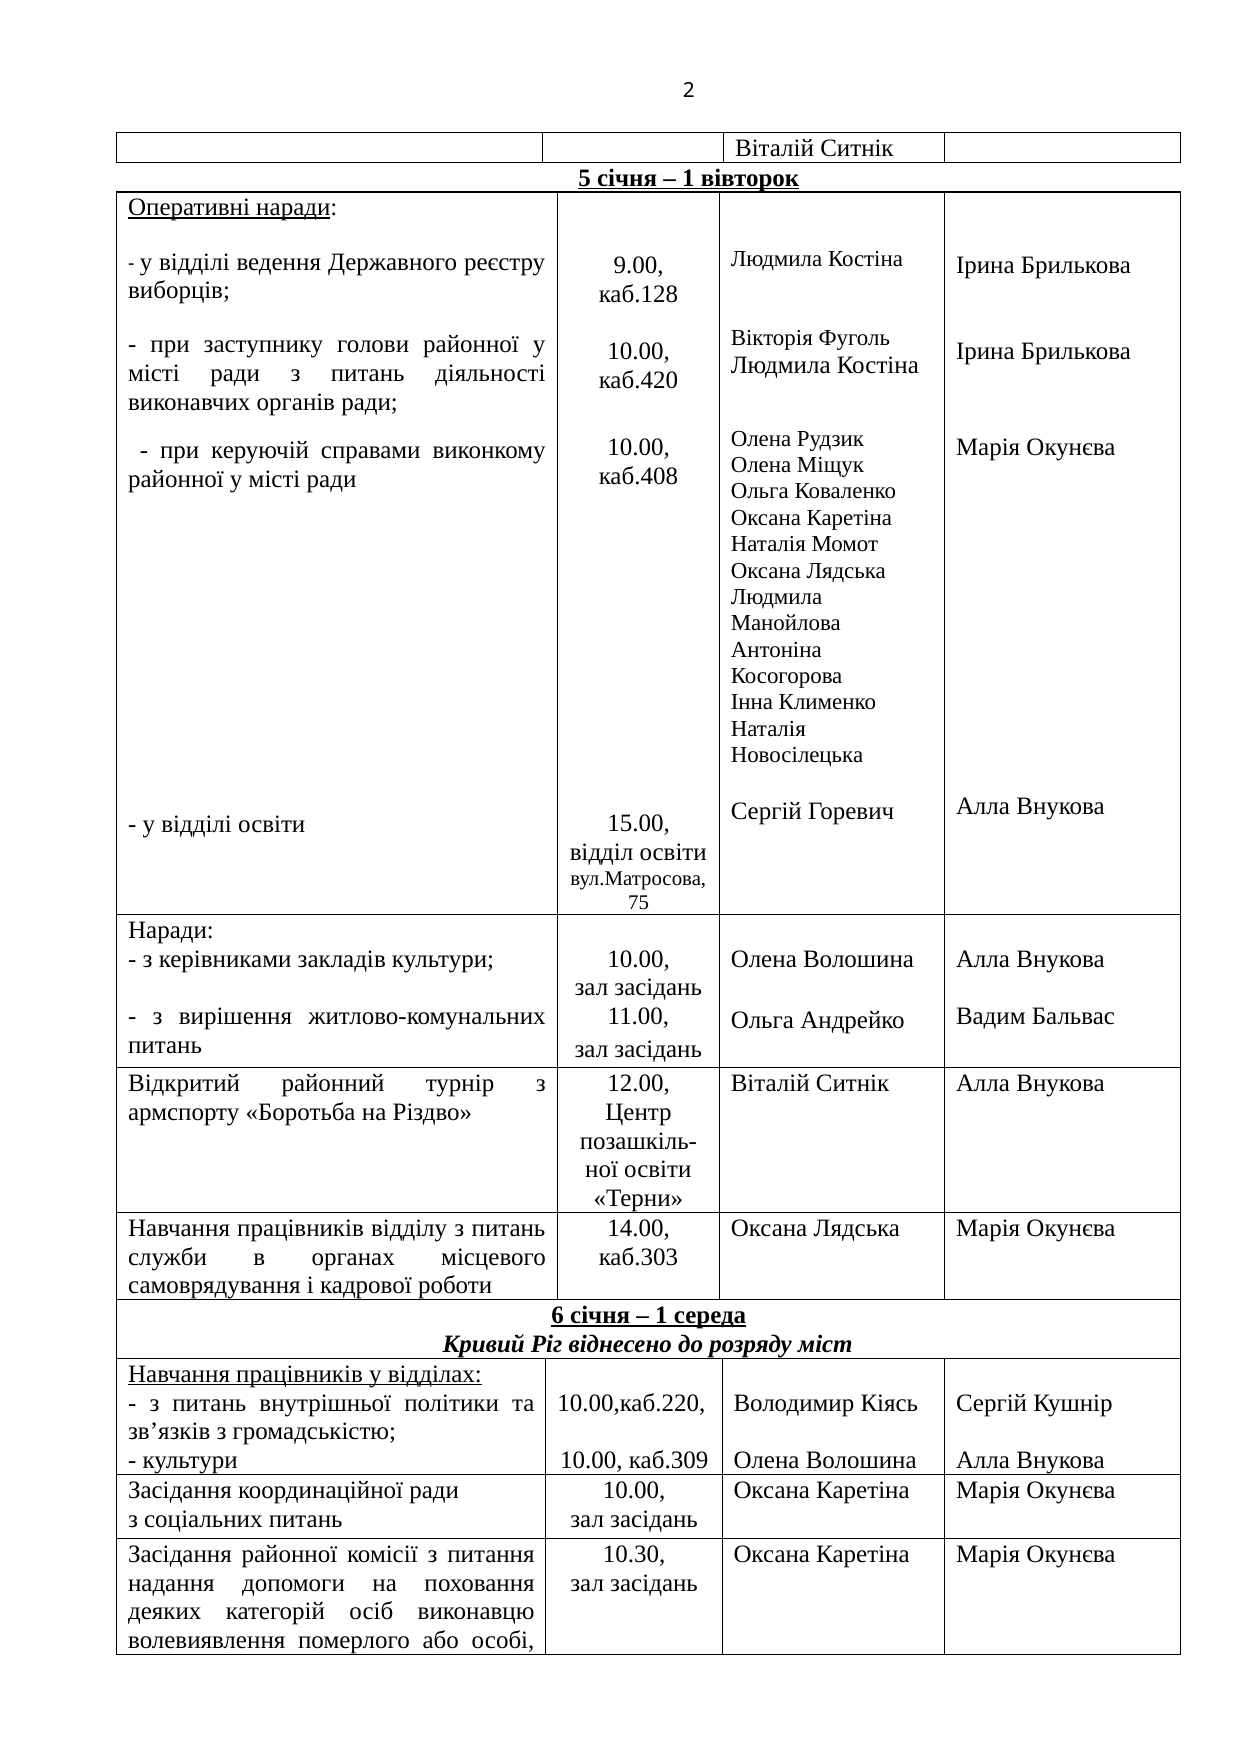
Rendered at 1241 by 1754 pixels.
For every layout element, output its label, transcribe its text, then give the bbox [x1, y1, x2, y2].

table_cell Марія Окунєва [945, 1475, 1180, 1538]
table_cell Віталій Ситнік [724, 133, 944, 162]
table_cell 14.00, каб.303 [558, 1213, 719, 1299]
table_cell Марія Окунєва [945, 1213, 1180, 1299]
table_cell 6 січня – 1 середа Кривий Ріг віднесено до розряду міст [117, 1300, 1180, 1358]
table_cell Алла Внукова [945, 1068, 1180, 1212]
table_cell Оксана Лядська [720, 1213, 944, 1299]
table_cell Володимир Кіясь Олена Волошина [723, 1359, 944, 1474]
table_cell Марія Окунєва [945, 1539, 1180, 1654]
table_cell 12.00, Центр позашкіль-ної освіти «Терни» [558, 1068, 719, 1212]
table_cell Засідання районної комісії з питання надання допомоги на поховання деяких категорій осіб виконавцю волевиявлення померлого або особі, [117, 1539, 545, 1654]
table_cell [945, 133, 1180, 162]
table_cell Віталій Ситнік [720, 1068, 944, 1212]
table_cell 10.00, зал засідань [546, 1475, 722, 1538]
table_header Ірина Брилькова Ірина Брилькова Марія Окунєва Алла Внукова [945, 193, 1180, 914]
table_cell Алла Внукова Вадим Бальвас [945, 915, 1180, 1067]
table_cell 10.30, зал засідань [546, 1539, 722, 1654]
table_cell Сергій Кушнір Алла Внукова [945, 1359, 1180, 1474]
table_cell [543, 133, 723, 162]
table_header 9.00, каб.128 10.00, каб.420 10.00, каб.408 15.00, відділ освіти вул.Матросова,75 [558, 193, 719, 914]
table_cell Оксана Каретіна [723, 1475, 944, 1538]
table_cell 10.00,каб.220, 10.00, каб.309 [546, 1359, 722, 1474]
table_cell Оксана Каретіна [723, 1539, 944, 1654]
table_cell Навчання працівників у відділах: - з питань внутрішньої політики та зв’язків з громадськістю; - культури [117, 1359, 545, 1474]
table_cell Наради: - з керівниками закладів культури; - з вирішення житлово-комунальних питань [117, 915, 557, 1067]
table_cell 10.00, зал засідань 11.00, зал засідань [558, 915, 719, 1067]
table_cell Олена Волошина Ольга Андрейко [720, 915, 944, 1067]
table_cell Засідання координаційної ради з соціальних питань [117, 1475, 545, 1538]
table_cell Навчання працівників відділу з питань служби в органах місцевого самоврядування і кадрової роботи [117, 1213, 557, 1299]
table_cell [117, 133, 542, 162]
table_cell Відкритий районний турнір з армспорту «Боротьба на Різдво» [117, 1068, 557, 1212]
text 5 січня – 1 вівторок [177, 163, 1200, 191]
table_header Людмила Костіна Вікторія Фуголь Людмила Костіна Олена Рудзик Олена Міщук Ольга Коваленко Оксана Каретіна Наталія Момот Оксана Лядська Людмила Манойлова Антоніна Косогорова Інна Клименко Наталія Новосілецька Сергій Горевич [720, 193, 944, 914]
table_header Оперативні наради: - у відділі ведення Державного реєстру виборців; - при заступнику голови районної у місті ради з питань діяльності виконавчих органів ради; - при керуючій справами виконкому районної у місті ради - у відділі освіти [117, 193, 557, 914]
